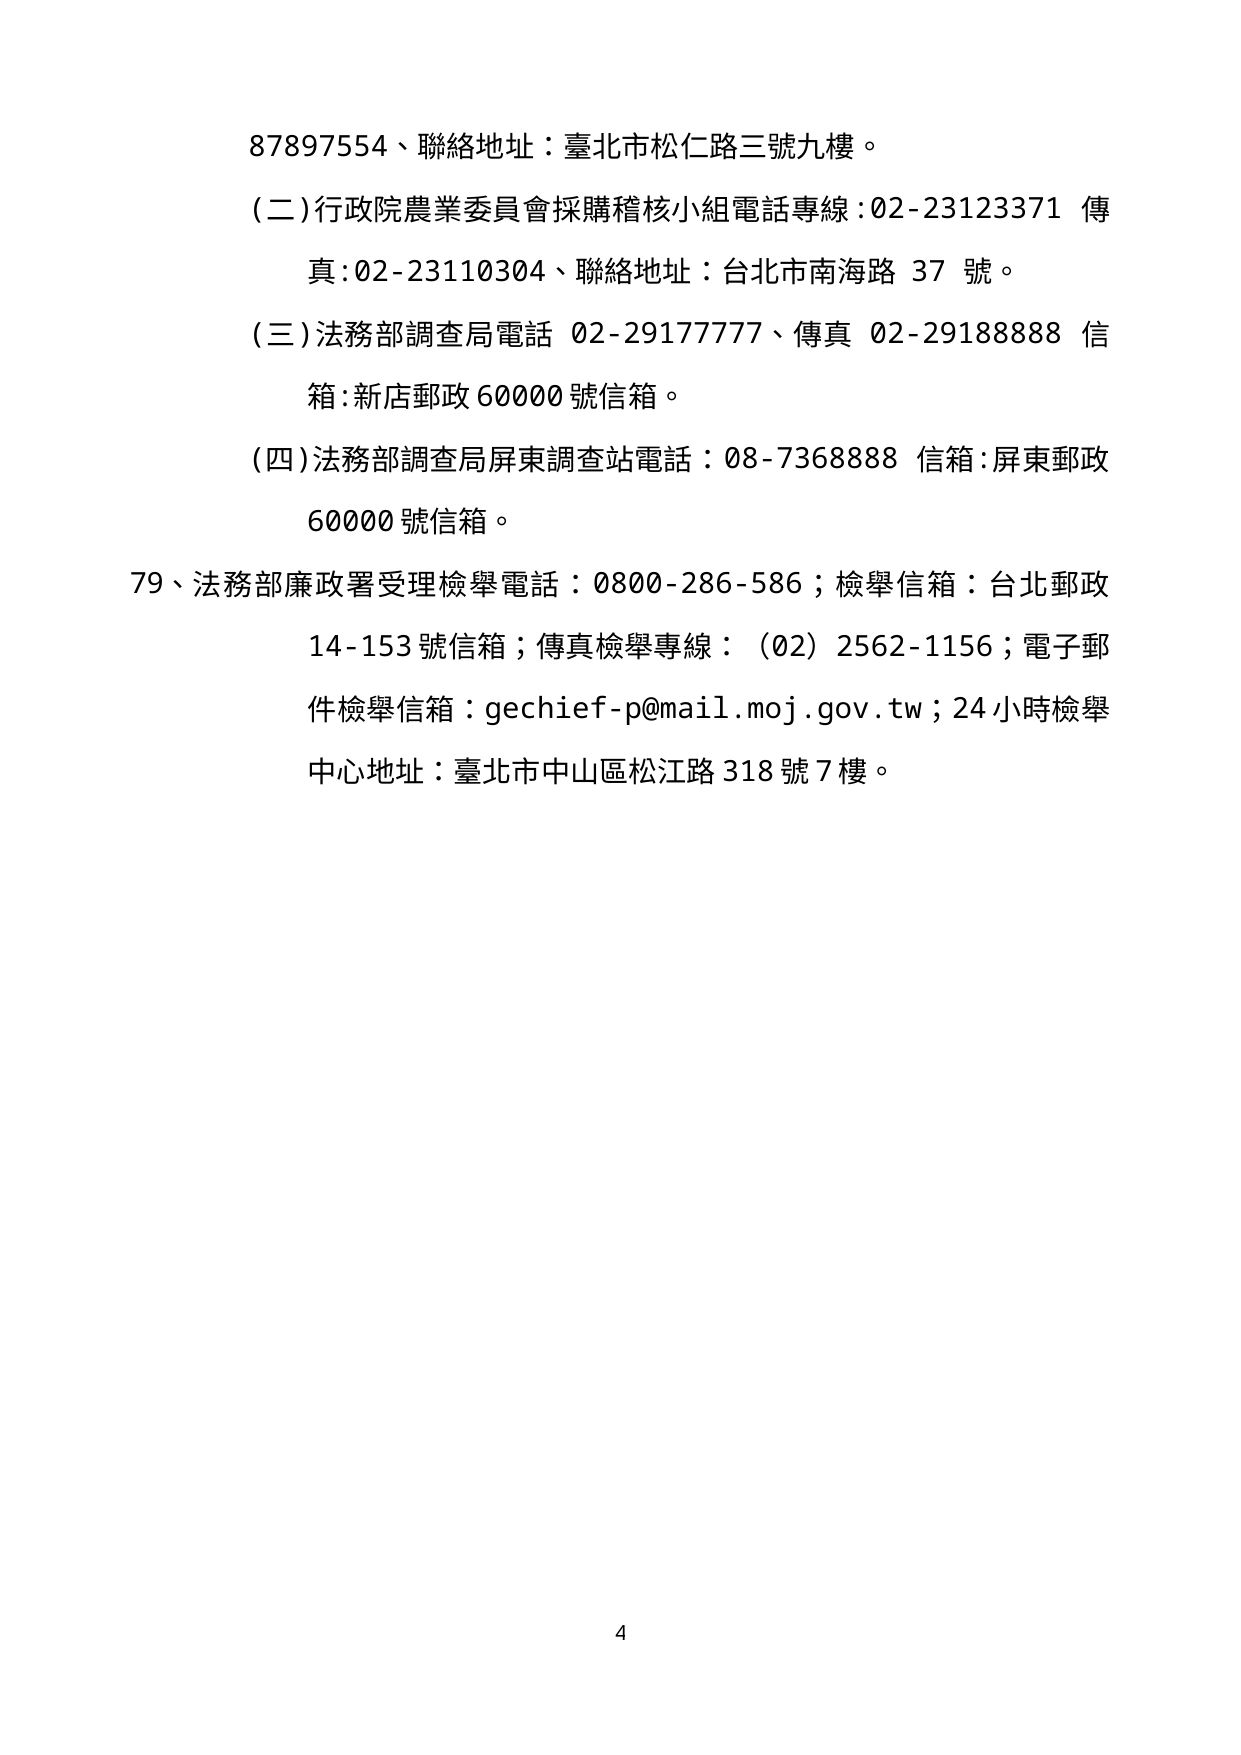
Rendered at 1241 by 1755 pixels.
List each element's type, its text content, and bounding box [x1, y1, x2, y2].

text (三)法務部調查局電話 02-29177777、傳真 02-29188888 信箱:新店郵政60000號信箱。 [248, 291, 1110, 416]
text (四)法務部調查局屏東調查站電話：08-7368888 信箱:屏東郵政 60000號信箱。 [248, 416, 1110, 541]
text (二)行政院農業委員會採購稽核小組電話專線:02-23123371 傳真:02-23110304、聯絡地址：台北市南海路 37 號。 [248, 166, 1110, 291]
text 87897554、聯絡地址：臺北市松仁路三號九樓。 [248, 103, 1110, 166]
list 法務部廉政署受理檢舉電話：0800-286-586；檢舉信箱：台北郵政14-153號信箱；傳真檢舉專線：（02）2562-1156；電子郵件檢舉信箱：gechief-p@mail.moj.gov.tw；24小時檢舉中心地址：臺北市中山區松江路318號7樓。 [130, 541, 1110, 791]
